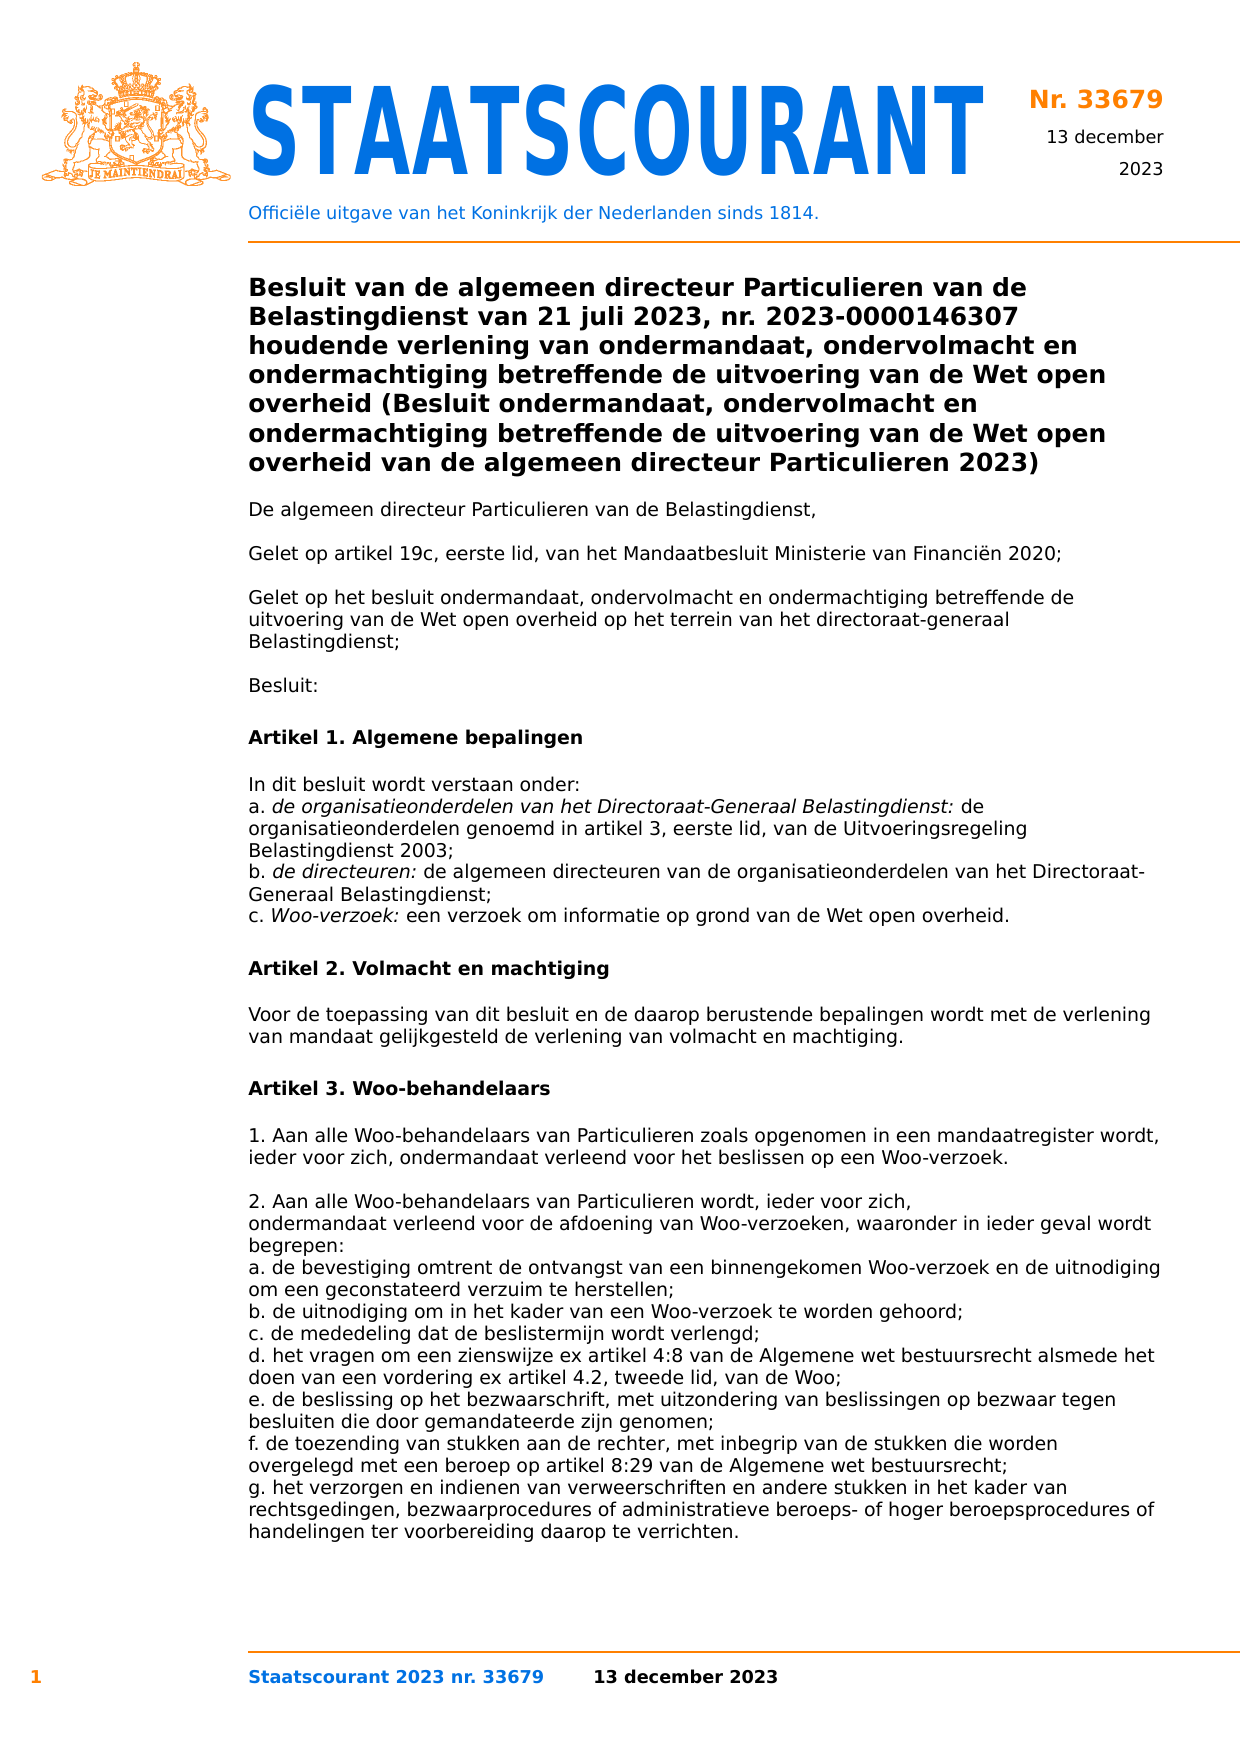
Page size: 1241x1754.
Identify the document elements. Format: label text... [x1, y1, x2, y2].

subtitle Artikel 1. Algemene bepalingen [248, 727, 1163, 748]
text c. de mededeling dat de beslistermijn wordt verlengd; [248, 1323, 1163, 1345]
text 1. Aan alle Woo-behandelaars van Particulieren zoals opgenomen in een mandaatregister wordt, ieder voor zich, ondermandaat verleend voor het beslissen op een Woo-verzoek. [248, 1125, 1163, 1169]
subtitle Artikel 2. Volmacht en machtiging [248, 957, 1163, 979]
picture [41, 62, 231, 186]
text d. het vragen om een zienswijze ex artikel 4:8 van de Algemene wet bestuursrecht alsmede het doen van een vordering ex artikel 4.2, tweede lid, van de Woo; [248, 1345, 1163, 1389]
text Gelet op artikel 19c, eerste lid, van het Mandaatbesluit Ministerie van Financiën 2020; [248, 543, 1163, 565]
table_header STAATSCOURANT [248, 62, 998, 203]
text Gelet op het besluit ondermandaat, ondervolmacht en ondermachtiging betreffende de uitvoering van de Wet open overheid op het terrein van het directoraat-generaal Belastingdienst; [248, 587, 1163, 653]
text e. de beslissing op het bezwaarschrift, met uitzondering van beslissingen op bezwaar tegen besluiten die door gemandateerde zijn genomen; [248, 1389, 1163, 1433]
text De algemeen directeur Particulieren van de Belastingdienst, [248, 499, 1163, 521]
text g. het verzorgen en indienen van verweerschriften en andere stukken in het kader van rechtsgedingen, bezwaarprocedures of administratieve beroeps- of hoger beroepsprocedures of handelingen ter voorbereiding daarop te verrichten. [248, 1477, 1163, 1543]
table_cell 2023 [998, 153, 1240, 203]
text b. de uitnodiging om in het kader van een Woo-verzoek te worden gehoord; [248, 1301, 1163, 1323]
text Voor de toepassing van dit besluit en de daarop berustende bepalingen wordt met de verlening van mandaat gelijkgesteld de verlening van volmacht en machtiging. [248, 1004, 1163, 1048]
subtitle Besluit van de algemeen directeur Particulieren van de Belastingdienst van 21 juli 2023, nr. 2023-0000146307 houdende verlening van ondermandaat, ondervolmacht en ondermachtiging betreffende de uitvoering van de Wet open overheid (Besluit ondermandaat, ondervolmacht en ondermachtiging betreffende de uitvoering van de Wet open overheid van de algemeen directeur Particulieren 2023) [248, 273, 1163, 477]
text 2. Aan alle Woo-behandelaars van Particulieren wordt, ieder voor zich, [248, 1191, 1163, 1213]
subtitle Artikel 3. Woo-behandelaars [248, 1078, 1163, 1100]
table_header [25, 62, 248, 241]
table_header Nr. 33679 [998, 62, 1240, 121]
text b. de directeuren: de algemeen directeuren van de organisatieonderdelen van het Directoraat-Generaal Belastingdienst; [248, 861, 1163, 905]
table_cell Officiële uitgave van het Koninkrijk der Nederlanden sinds 1814. [248, 203, 1240, 241]
text Besluit: [248, 674, 1163, 697]
text In dit besluit wordt verstaan onder: [248, 773, 1163, 796]
text a. de bevestiging omtrent de ontvangst van een binnengekomen Woo-verzoek en de uitnodiging om een geconstateerd verzuim te herstellen; [248, 1257, 1163, 1301]
text a. de organisatieonderdelen van het Directoraat-Generaal Belastingdienst: de organisatieonderdelen genoemd in artikel 3, eerste lid, van de Uitvoeringsregeling Belastingdienst 2003; [248, 796, 1163, 861]
table_cell 13 december [998, 121, 1240, 153]
text ondermandaat verleend voor de afdoening van Woo-verzoeken, waaronder in ieder geval wordt begrepen: [248, 1213, 1163, 1257]
text f. de toezending van stukken aan de rechter, met inbegrip van de stukken die worden overgelegd met een beroep op artikel 8:29 van de Algemene wet bestuursrecht; [248, 1433, 1163, 1477]
text c. Woo-verzoek: een verzoek om informatie op grond van de Wet open overheid. [248, 905, 1163, 927]
